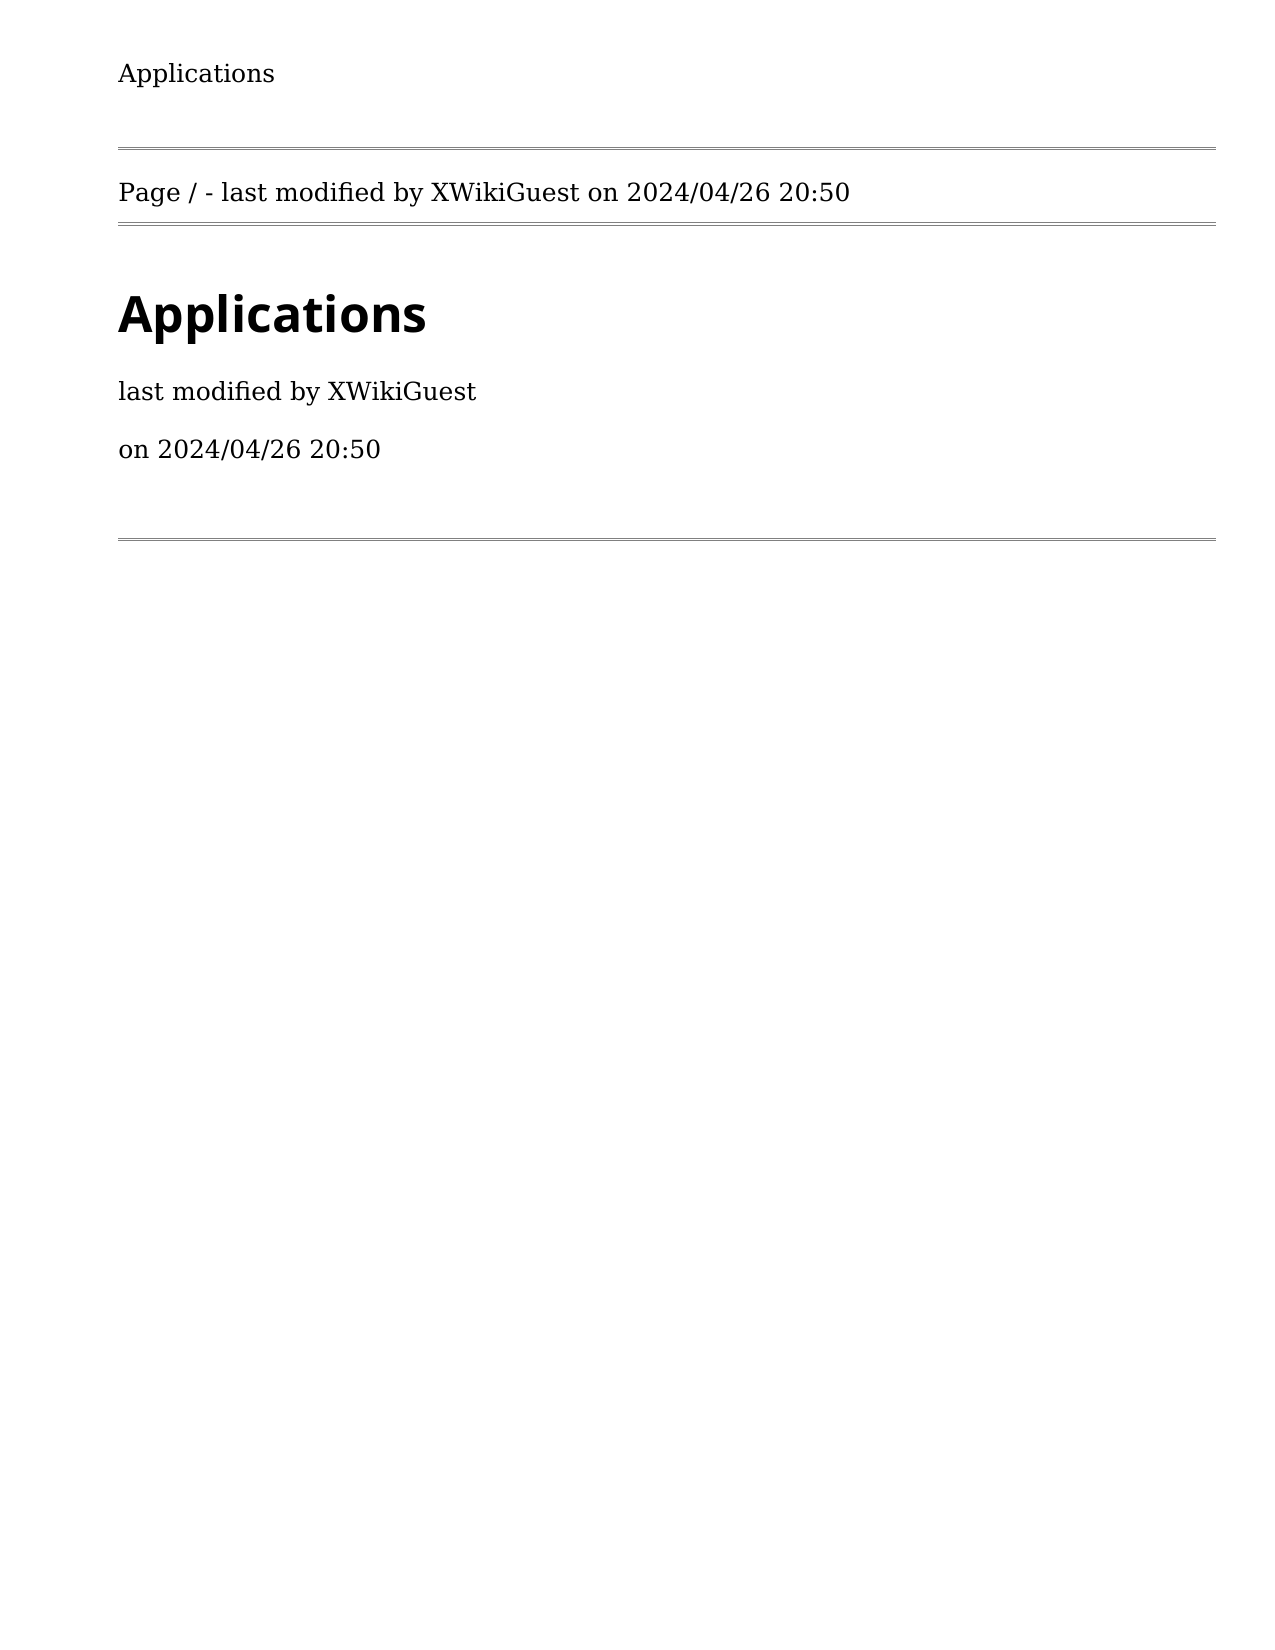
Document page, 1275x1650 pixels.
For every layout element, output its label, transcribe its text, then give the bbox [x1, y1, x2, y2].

text on 2024/04/26 20:50 [118, 435, 1216, 464]
text Applications [118, 59, 1216, 88]
text last modified by XWikiGuest [118, 377, 1216, 406]
text Page / - last modified by XWikiGuest on 2024/04/26 20:50 [118, 179, 1216, 208]
subtitle Applications [118, 279, 1216, 347]
